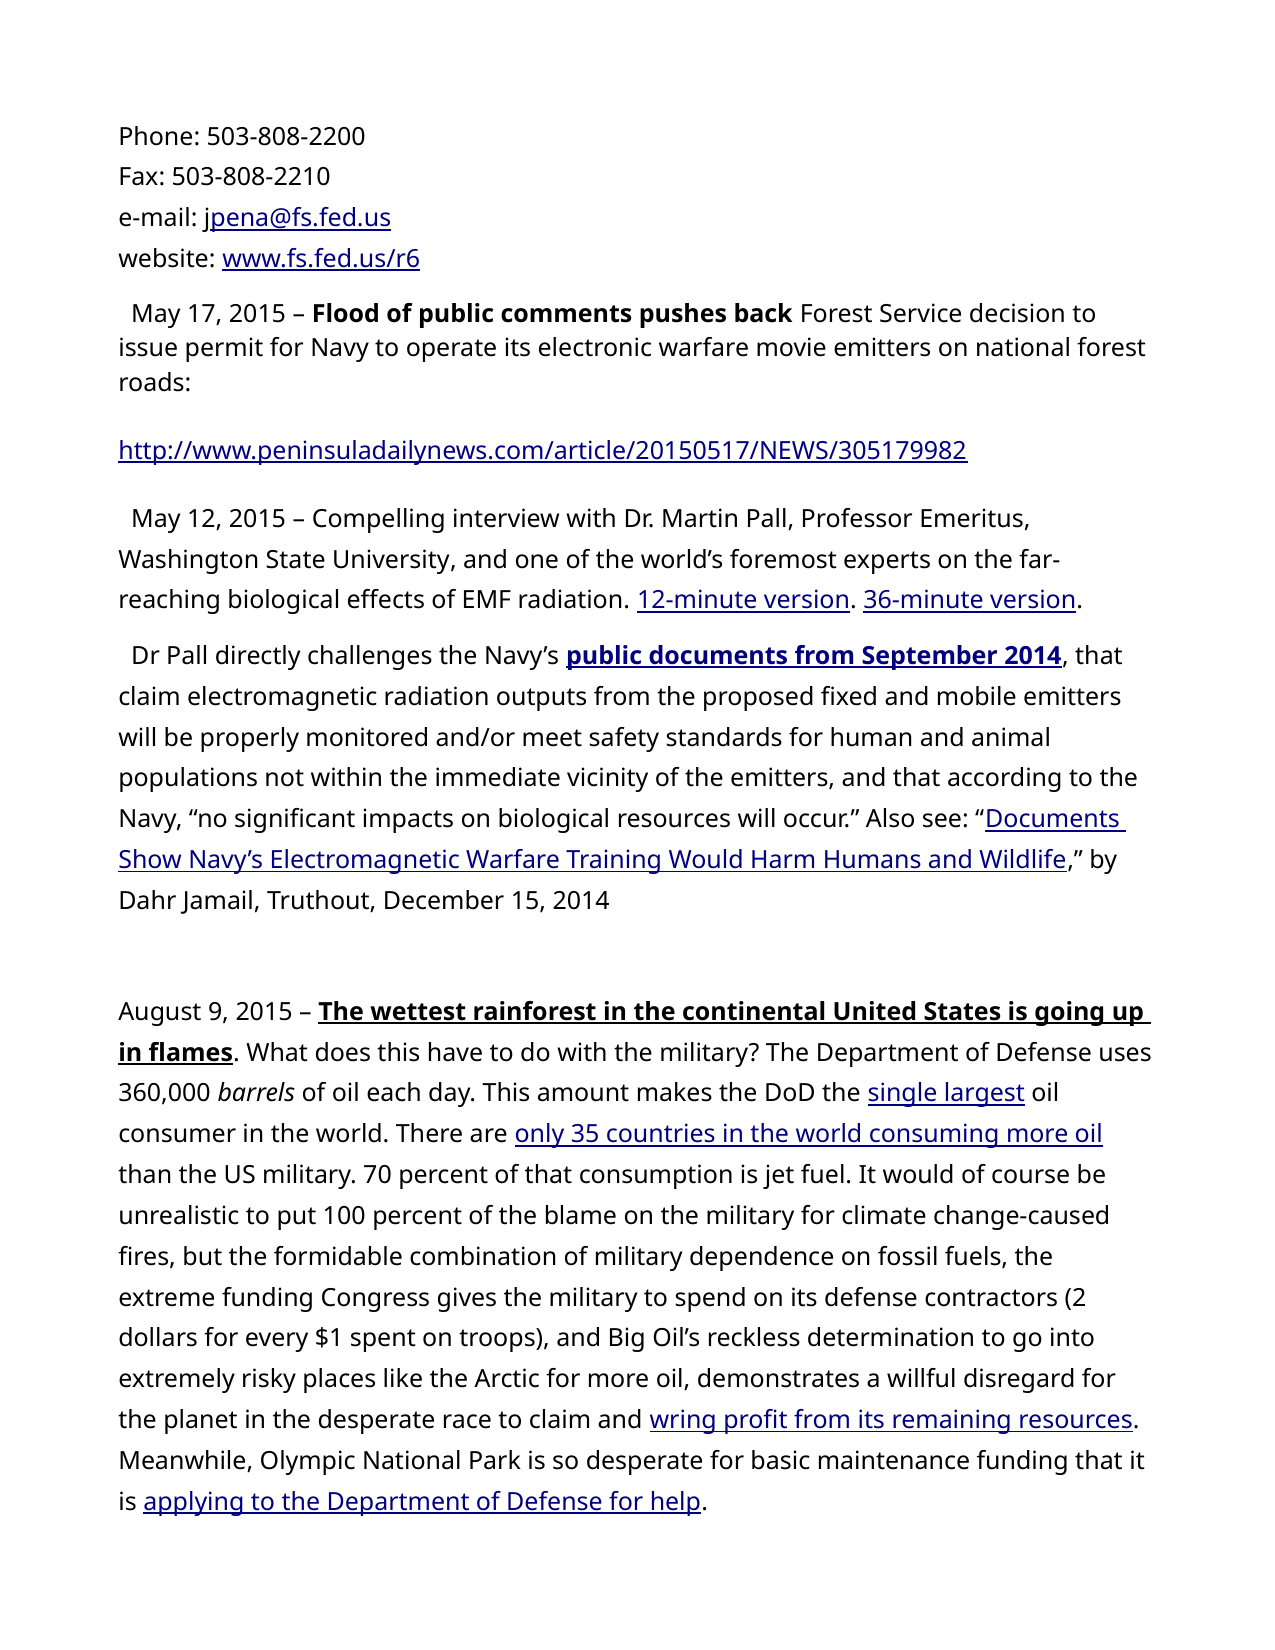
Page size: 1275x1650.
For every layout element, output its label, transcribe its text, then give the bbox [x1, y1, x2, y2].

text May 17, 2015 – Flood of public comments pushes back Forest Service decision to issue permit for Navy to operate its electronic warfare movie emitters on national forest roads: [118, 296, 1157, 398]
text Dr Pall directly challenges the Navy’s public documents from September 2014, that claim electromagnetic radiation outputs from the proposed fixed and mobile emitters will be properly monitored and/or meet safety standards for human and animal populations not within the immediate vicinity of the emitters, and that according to the Navy, “no significant impacts on biological resources will occur.” Also see: “Documents Show Navy’s Electromagnetic Warfare Training Would Harm Humans and Wildlife,” by Dahr Jamail, Truthout, December 15, 2014 [118, 637, 1157, 917]
text August 9, 2015 – The wettest rainforest in the continental United States is going up in flames. What does this have to do with the military? The Department of Defense uses 360,000 barrels of oil each day. This amount makes the DoD the single largest oil consumer in the world. There are only 35 countries in the world consuming more oil than the US military. 70 percent of that consumption is jet fuel. It would of course be unrealistic to put 100 percent of the blame on the military for climate change-caused fires, but the formidable combination of military dependence on fossil fuels, the extreme funding Congress gives the military to spend on its defense contractors (2 dollars for every $1 spent on troops), and Big Oil’s reckless determination to go into extremely risky places like the Arctic for more oil, demonstrates a willful disregard for the planet in the desperate race to claim and wring profit from its remaining resources. Meanwhile, Olympic National Park is so desperate for basic maintenance funding that it is applying to the Department of Defense for help. [118, 993, 1157, 1517]
text Phone: 503-808-2200 Fax: 503-808-2210 e-mail: jpena@fs.fed.us website: www.fs.fed.us/r6 [118, 118, 1157, 275]
text May 12, 2015 – Compelling interview with Dr. Martin Pall, Professor Emeritus, Washington State University, and one of the world’s foremost experts on the far-reaching biological effects of EMF radiation. 12-minute version. 36-minute version. [118, 500, 1157, 616]
text http://www.peninsuladailynews.com/article/20150517/NEWS/305179982 [118, 432, 1157, 466]
